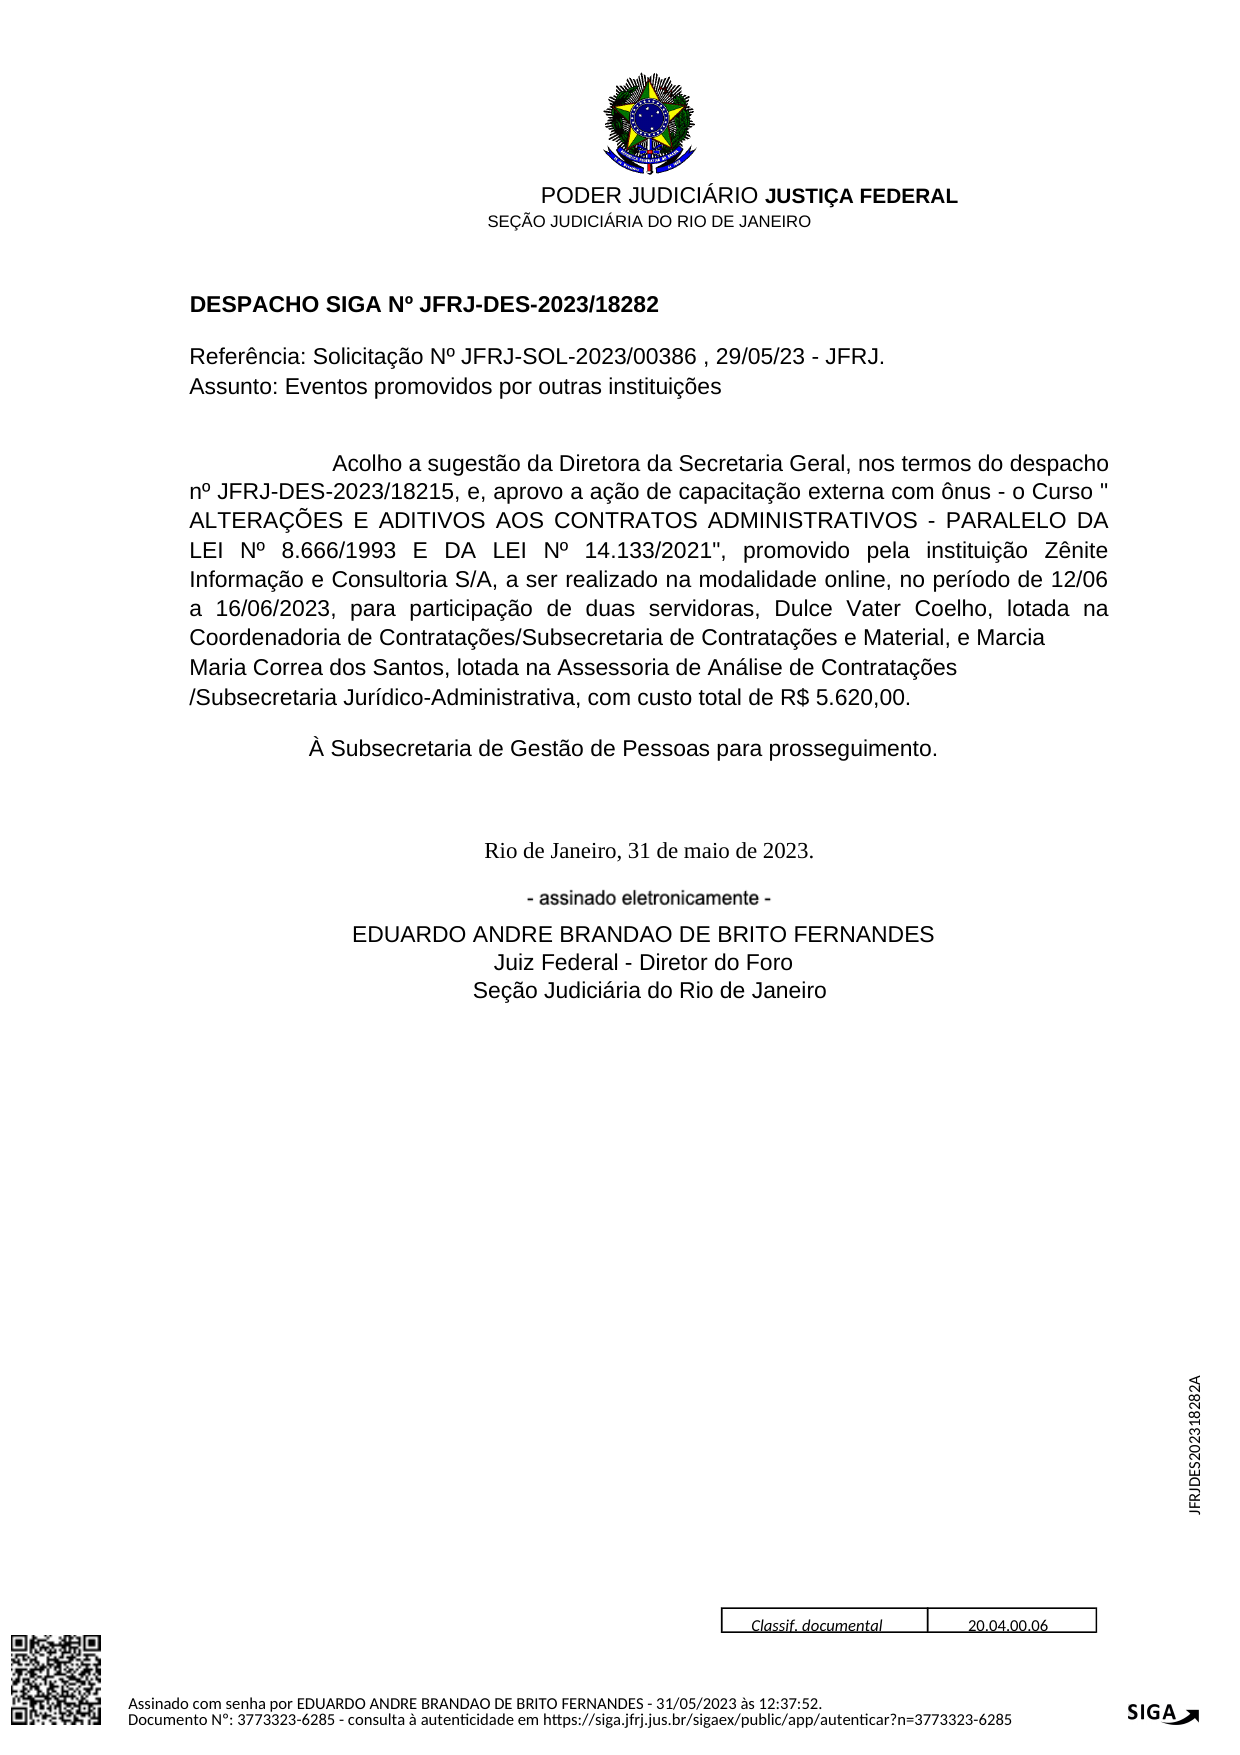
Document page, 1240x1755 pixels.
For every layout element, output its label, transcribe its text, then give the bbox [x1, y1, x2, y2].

text EDUARDO ANDRE BRANDAO DE BRITO FERNANDES [191, 921, 1102, 947]
text Assunto: Eventos promovidos por outras instituições [189, 373, 1109, 399]
text Maria Correa dos Santos, lotada na Assessoria de Análise de Contratações [189, 654, 1109, 680]
text Referência: Solicitação Nº JFRJ-SOL-2023/00386 , 29/05/23 - JFRJ. [189, 343, 1109, 369]
text /Subsecretaria Jurídico-Administrativa, com custo total de R$ 5.620,00. [189, 683, 1109, 710]
text Seção Judiciária do Rio de Janeiro [191, 977, 1109, 1004]
text nº JFRJ-DES-2023/18215, e, aprovo a ação de capacitação externa com ônus - o Curso " ALTERAÇÕES E ADITIVOS AOS CONTRATOS ADMINISTRATIVOS - PARALELO DA LEI Nº 8.666/1993 E DA LEI Nº 14.133/2021", promovido pela instituição Zênite Informação e Consultoria S/A, a ser realizado na modalidade online, no período de 12/06 a 16/06/2023, para participação de duas servidoras, Dulce Vater Coelho, lotada na Coordenadoria de Contratações/Subsecretaria de Contratações e Material, e Marcia [189, 478, 1109, 650]
text Juiz Federal - Diretor do Foro [191, 949, 1102, 976]
subtitle SEÇÃO JUDICIÁRIA DO RIO DE JANEIRO [189, 211, 1109, 231]
text Rio de Janeiro, 31 de maio de 2023. [189, 838, 1109, 864]
text À Subsecretaria de Gestão de Pessoas para prosseguimento. [309, 735, 1109, 762]
text Acolho a sugestão da Diretora da Secretaria Geral, nos termos do despacho [189, 450, 1109, 477]
text PODER JUDICIÁRIO JUSTIÇA FEDERAL [541, 182, 1109, 208]
text DESPACHO SIGA Nº JFRJ-DES-2023/18282 [189, 291, 1109, 318]
